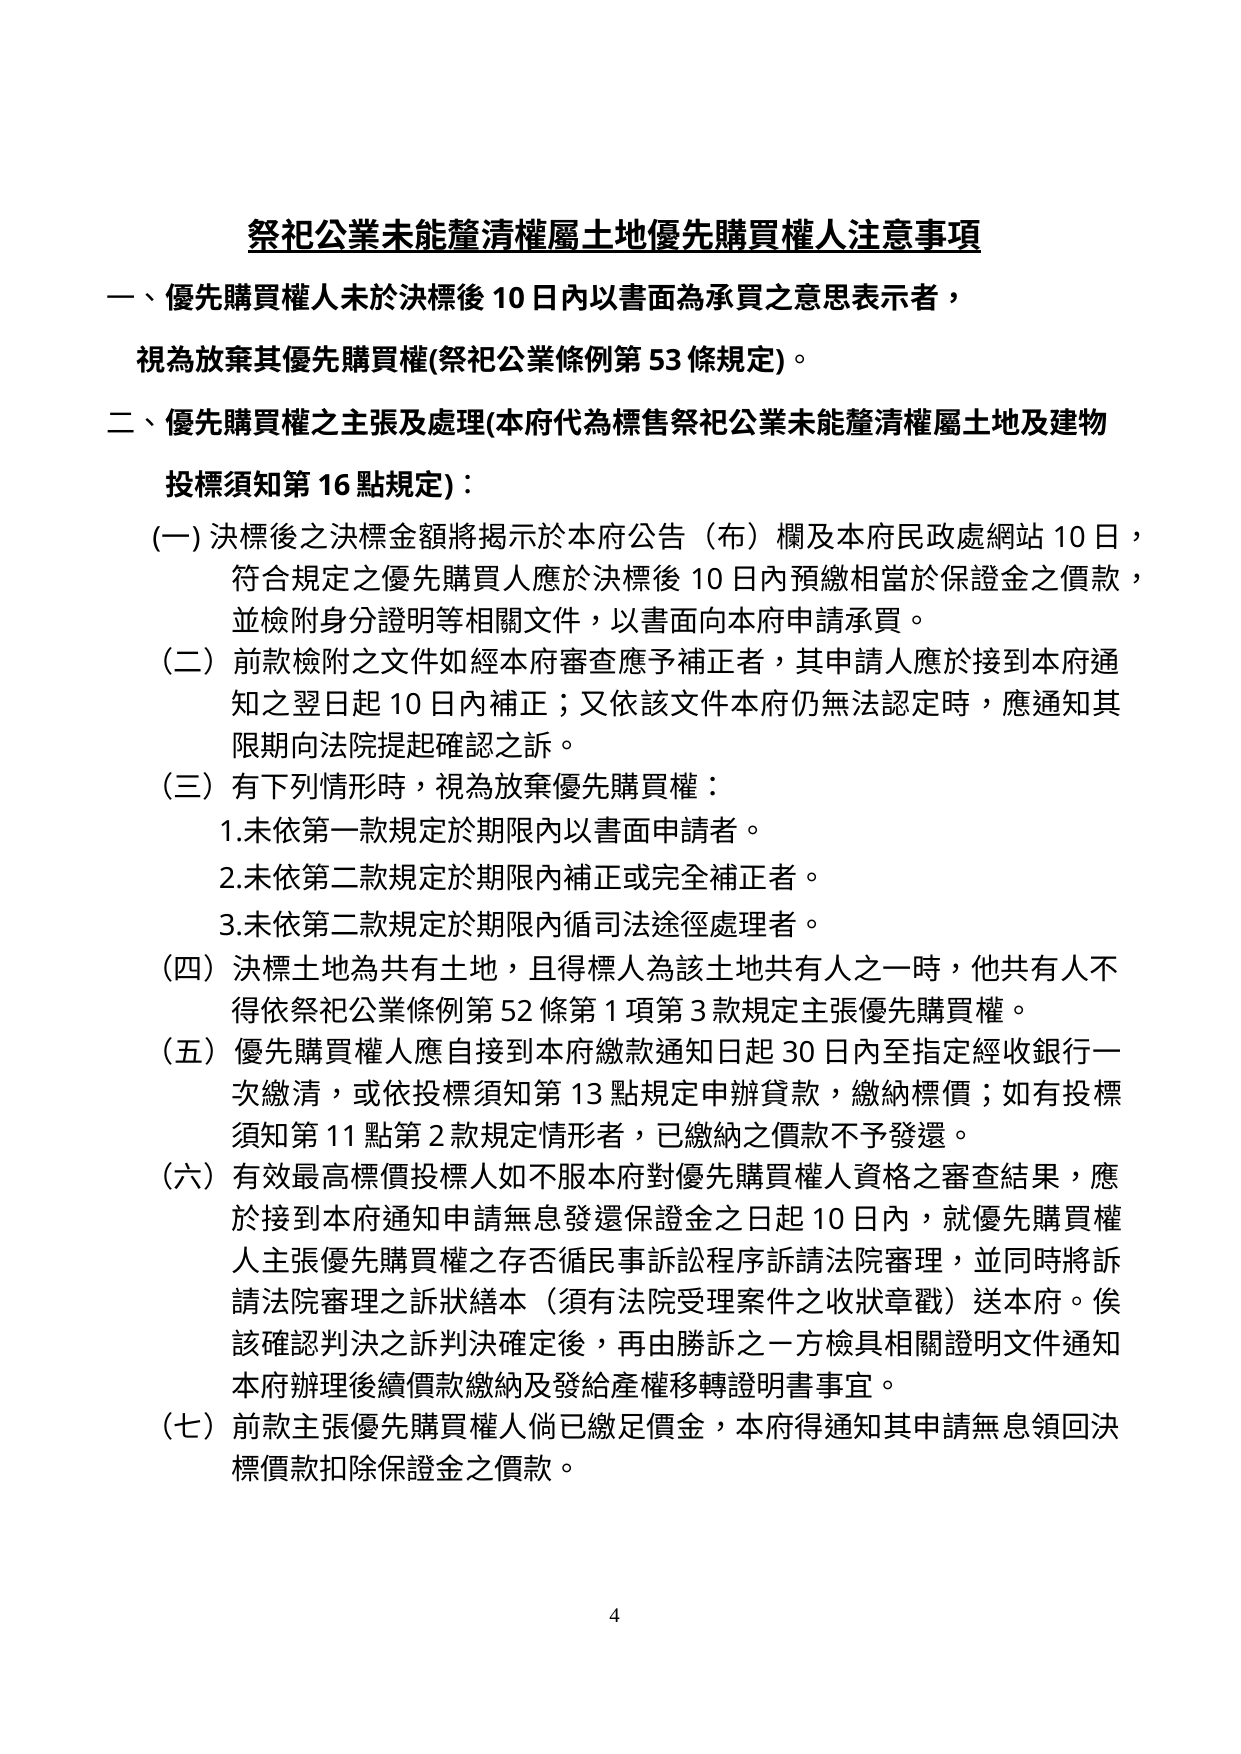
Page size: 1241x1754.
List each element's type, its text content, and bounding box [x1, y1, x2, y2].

text 2.未依第二款規定於期限內補正或完全補正者。 [174, 855, 1122, 897]
text 視為放棄其優先購買權(祭祀公業條例第53條規定)。 [106, 327, 1122, 389]
text （五）優先購買權人應自接到本府繳款通知日起30日內至指定經收銀行一次繳清，或依投標須知第13點規定申辦貸款，繳納標價；如有投標須知第11點第2款規定情形者，已繳納之價款不予發還。 [144, 1029, 1122, 1154]
text （七）前款主張優先購買權人倘已繳足價金，本府得通知其申請無息領回決標價款扣除保證金之價款。 [144, 1404, 1122, 1488]
text （六）有效最高標價投標人如不服本府對優先購買權人資格之審查結果，應於接到本府通知申請無息發還保證金之日起10日內，就優先購買權人主張優先購買權之存否循民事訴訟程序訴請法院審理，並同時將訴請法院審理之訴狀繕本（須有法院受理案件之收狀章戳）送本府。俟該確認判決之訴判決確定後，再由勝訴之ㄧ方檢具相關證明文件通知本府辦理後續價款繳納及發給產權移轉證明書事宜。 [144, 1154, 1122, 1404]
text （三）有下列情形時，視為放棄優先購買權： [144, 764, 1122, 806]
text 二、優先購買權之主張及處理(本府代為標售祭祀公業未能釐清權屬土地及建物投標須知第16點規定)： [106, 389, 1122, 514]
text （四）決標土地為共有土地，且得標人為該土地共有人之一時，他共有人不得依祭祀公業條例第52條第1項第3款規定主張優先購買權。 [144, 946, 1122, 1029]
text 3.未依第二款規定於期限內循司法途徑處理者。 [174, 902, 1122, 943]
text 祭祀公業未能釐清權屬土地優先購買權人注意事項 [106, 202, 1122, 264]
text 1.未依第一款規定於期限內以書面申請者。 [174, 808, 1122, 850]
text 一、優先購買權人未於決標後10日內以書面為承買之意思表示者， [106, 264, 1122, 327]
text (一) 決標後之決標金額將揭示於本府公告（布）欄及本府民政處網站10日，符合規定之優先購買人應於決標後10日內預繳相當於保證金之價款，並檢附身分證明等相關文件，以書面向本府申請承買。 [144, 514, 1122, 639]
text （二）前款檢附之文件如經本府審查應予補正者，其申請人應於接到本府通知之翌日起10日內補正；又依該文件本府仍無法認定時，應通知其限期向法院提起確認之訴。 [144, 639, 1122, 764]
